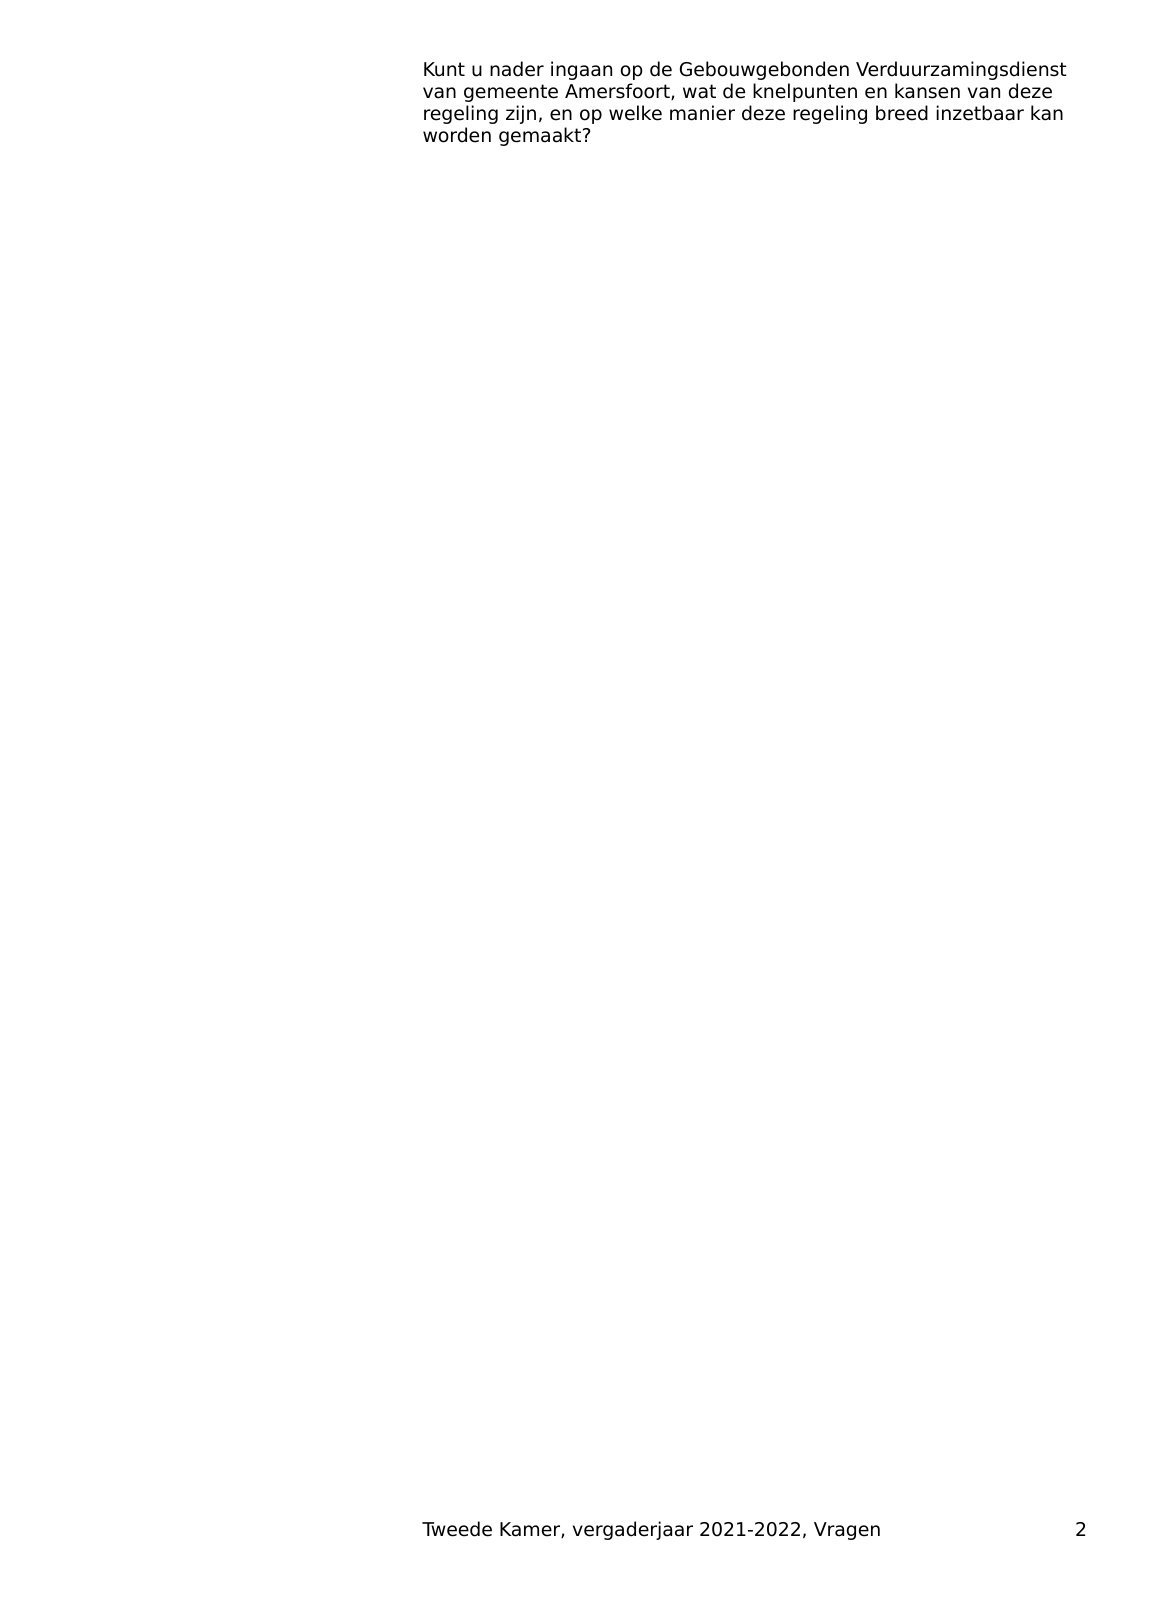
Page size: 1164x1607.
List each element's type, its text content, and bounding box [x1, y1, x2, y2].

text Kunt u nader ingaan op de Gebouwgebonden Verduurzamingsdienst van gemeente Amersfoort, wat de knelpunten en kansen van deze regeling zijn, en op welke manier deze regeling breed inzetbaar kan worden gemaakt? [422, 59, 1087, 147]
